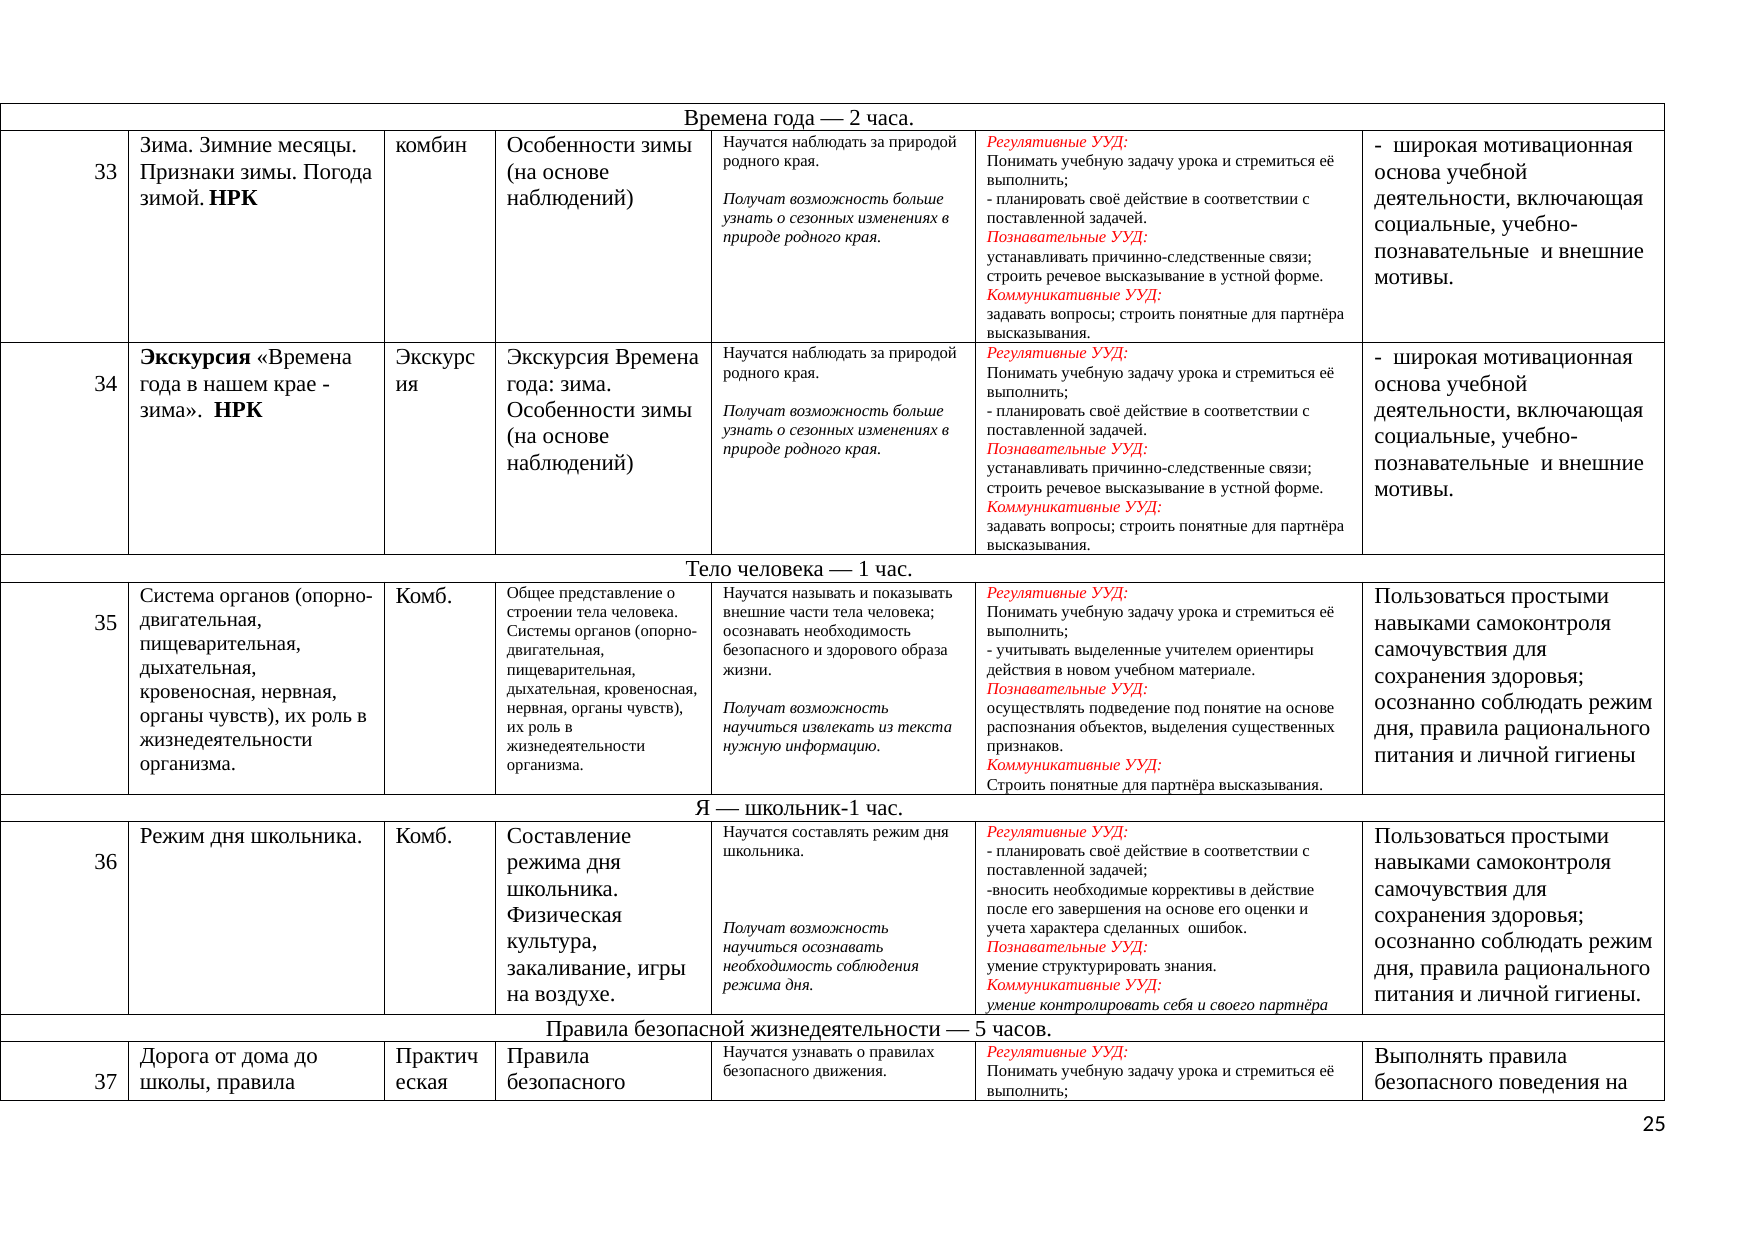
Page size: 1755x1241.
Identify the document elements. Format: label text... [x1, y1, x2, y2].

table_cell Практическая [385, 1042, 495, 1099]
table_cell Составление режима дня школьника. Физическая культура, закаливание, игры на воздухе. [496, 822, 711, 1013]
table_cell Я — школьник-1 час. [1, 795, 1664, 821]
table_cell Регулятивные УУД: - планировать своё действие в соответствии с поставленной задачей; -вносить необходимые коррективы в действие после его завершения на основе его оценки и учета характера сделанных ошибок. Познавательные УУД: умение структурировать знания. Коммуникативные УУД: умение контролировать себя и своего партнёра [976, 822, 1362, 1013]
table_cell Экскурсия [385, 343, 495, 554]
table_cell 33 [1, 131, 128, 342]
table_cell Научатся наблюдать за природой родного края. Получат возможность больше узнать о сезонных изменениях в природе родного края. [712, 131, 975, 342]
table_cell Комб. [385, 583, 495, 793]
table_cell Научатся составлять режим дня школьника. Получат возможность научиться осознавать необходимость соблюдения режима дня. [712, 822, 975, 1013]
table_cell Научатся наблюдать за природой родного края. Получат возможность больше узнать о сезонных изменениях в природе родного края. [712, 343, 975, 554]
table_cell Пользоваться простыми навыками самоконтроля самочувствия для сохранения здоровья; осознанно соблюдать режим дня, правила рационального питания и личной гигиены. [1363, 822, 1664, 1013]
table_cell Система органов (опорно-двигательная, пищеварительная, дыхательная, кровеносная, нервная, органы чувств), их роль в жизнедеятельности организма. [129, 583, 384, 793]
table_cell Общее представление о строении тела человека. Системы органов (опорно-двигательная, пищеварительная, дыхательная, кровеносная, нервная, органы чувств), их роль в жизнедеятельности организма. [496, 583, 711, 793]
table_cell 37 [1, 1042, 128, 1099]
table_cell комбин [385, 131, 495, 342]
table_cell Правила безопасного [496, 1042, 711, 1099]
table_cell Комб. [385, 822, 495, 1013]
table_cell Регулятивные УУД: Понимать учебную задачу урока и стремиться её выполнить; [976, 1042, 1362, 1099]
table_cell Особенности зимы (на основе наблюдений) [496, 131, 711, 342]
table_cell - широкая мотивационная основа учебной деятельности, включающая социальные, учебно-познавательные и внешние мотивы. [1363, 343, 1664, 554]
table_cell Экскурсия Времена года: зима. Особенности зимы (на основе наблюдений) [496, 343, 711, 554]
table_cell Пользоваться простыми навыками самоконтроля самочувствия для сохранения здоровья; осознанно соблюдать режим дня, правила рационального питания и личной гигиены [1363, 583, 1664, 793]
table_cell Режим дня школьника. [129, 822, 384, 1013]
table_cell Тело человека — 1 час. [1, 555, 1664, 582]
table_cell Научатся называть и показывать внешние части тела человека; осознавать необходимость безопасного и здорового образа жизни. Получат возможность научиться извлекать из текста нужную информацию. [712, 583, 975, 793]
table_cell Регулятивные УУД: Понимать учебную задачу урока и стремиться её выполнить; - планировать своё действие в соответствии с поставленной задачей. Познавательные УУД: устанавливать причинно-следственные связи; строить речевое высказывание в устной форме. Коммуникативные УУД: задавать вопросы; строить понятные для партнёра высказывания. [976, 131, 1362, 342]
table_cell - широкая мотивационная основа учебной деятельности, включающая социальные, учебно-познавательные и внешние мотивы. [1363, 131, 1664, 342]
table_cell Научатся узнавать о правилах безопасного движения. [712, 1042, 975, 1099]
table_cell 36 [1, 822, 128, 1013]
table_cell Регулятивные УУД: Понимать учебную задачу урока и стремиться её выполнить; - планировать своё действие в соответствии с поставленной задачей. Познавательные УУД: устанавливать причинно-следственные связи; строить речевое высказывание в устной форме. Коммуникативные УУД: задавать вопросы; строить понятные для партнёра высказывания. [976, 343, 1362, 554]
table_cell Регулятивные УУД: Понимать учебную задачу урока и стремиться её выполнить; - учитывать выделенные учителем ориентиры действия в новом учебном материале. Познавательные УУД: осуществлять подведение под понятие на основе распознания объектов, выделения существенных признаков. Коммуникативные УУД: Строить понятные для партнёра высказывания. [976, 583, 1362, 793]
table_cell Зима. Зимние месяцы. Признаки зимы. Погода зимой. НРК [129, 131, 384, 342]
table_cell Экскурсия «Времена года в нашем крае -зима». НРК [129, 343, 384, 554]
table_cell 34 [1, 343, 128, 554]
table_cell 35 [1, 583, 128, 793]
table_cell Времена года — 2 часа. [1, 104, 1664, 130]
table_cell Дорога от дома до школы, правила [129, 1042, 384, 1099]
table_cell Выполнять правила безопасного поведения на [1363, 1042, 1664, 1099]
table_cell Правила безопасной жизнедеятельности — 5 часов. [1, 1015, 1664, 1041]
